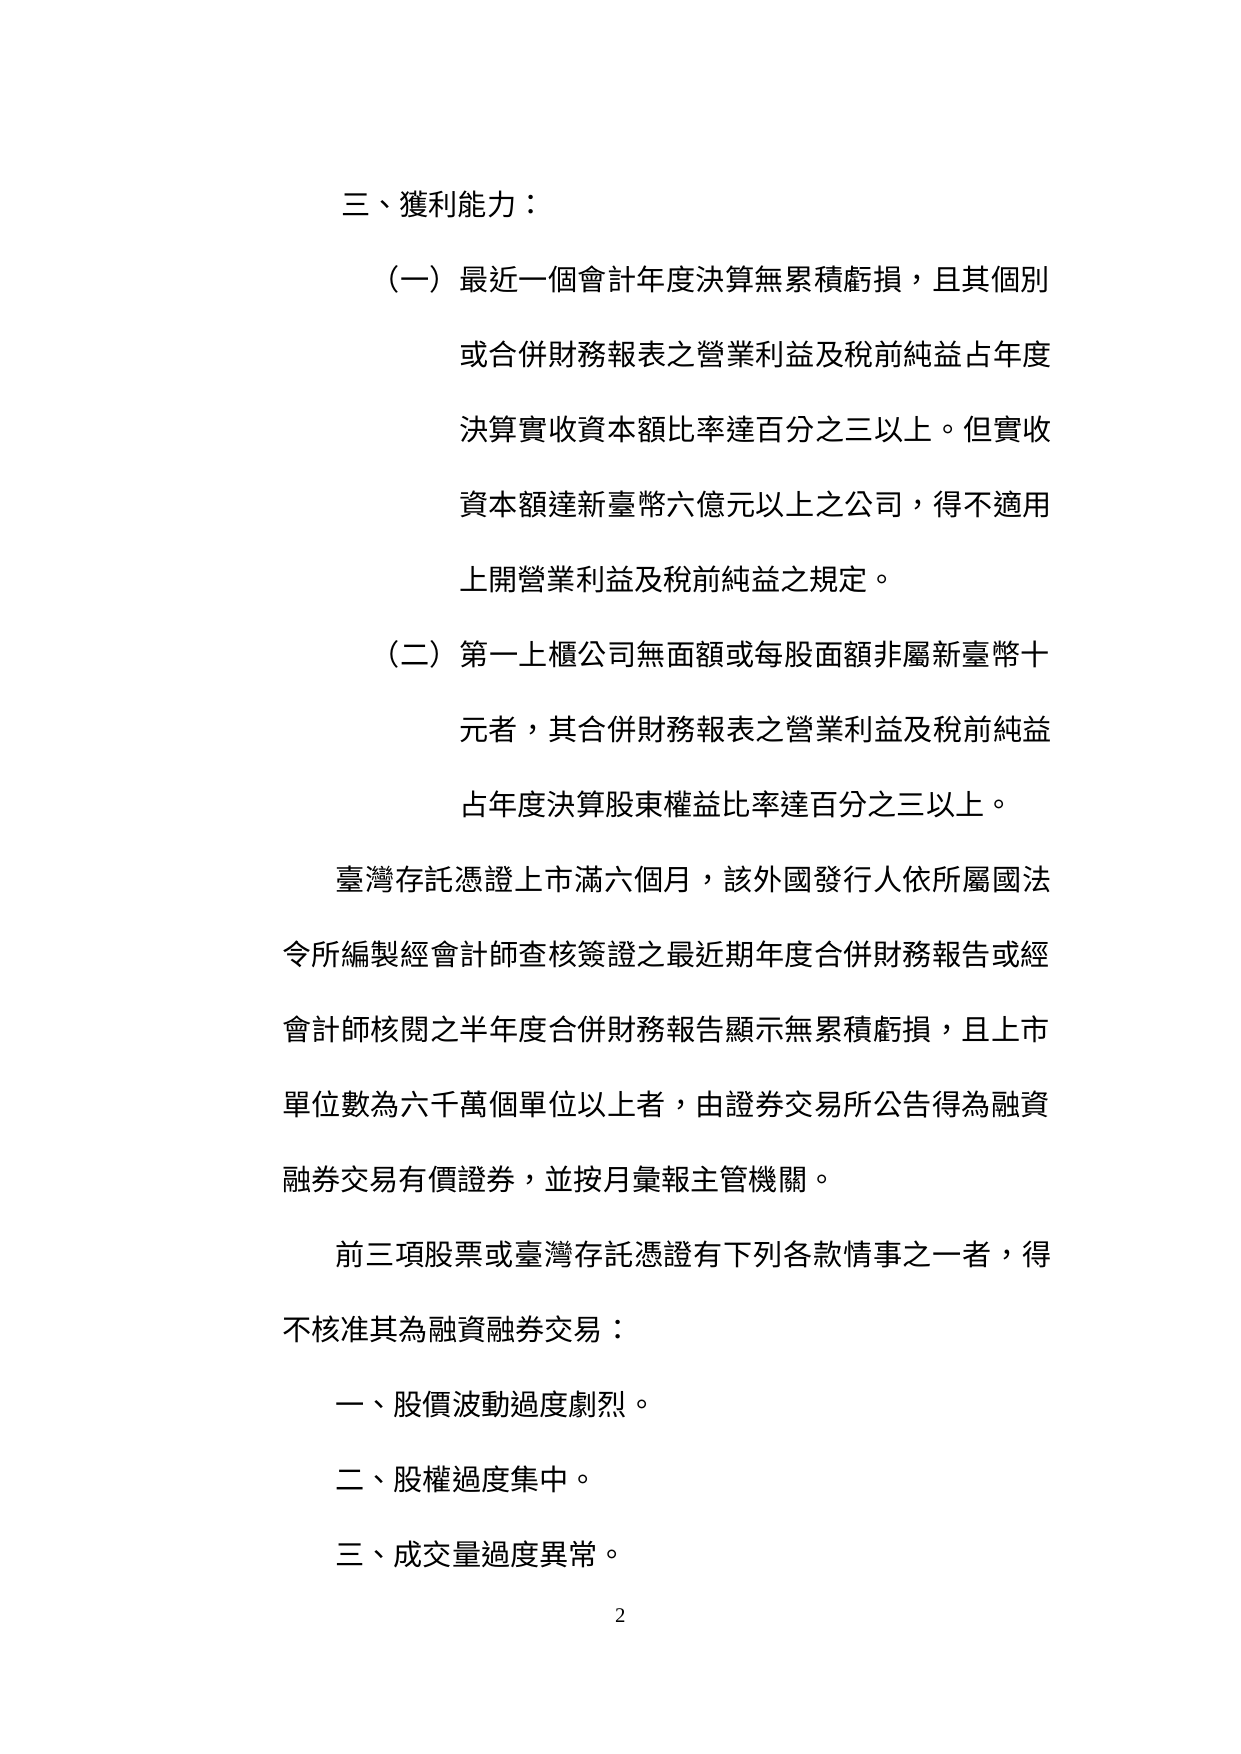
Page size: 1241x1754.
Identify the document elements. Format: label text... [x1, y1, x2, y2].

text 二、股權過度集中。 [282, 1440, 1053, 1515]
text 前三項股票或臺灣存託憑證有下列各款情事之一者，得不核准其為融資融券交易： [282, 1215, 1053, 1365]
text 一、股價波動過度劇烈。 [282, 1365, 1053, 1440]
text （二）第一上櫃公司無面額或每股面額非屬新臺幣十元者，其合併財務報表之營業利益及稅前純益占年度決算股東權益比率達百分之三以上。 [371, 615, 1053, 840]
text 臺灣存託憑證上市滿六個月，該外國發行人依所屬國法令所編製經會計師查核簽證之最近期年度合併財務報告或經會計師核閱之半年度合併財務報告顯示無累積虧損，且上市單位數為六千萬個單位以上者，由證券交易所公告得為融資融券交易有價證券，並按月彙報主管機關。 [282, 840, 1053, 1215]
text 三、成交量過度異常。 [282, 1515, 1053, 1590]
text 三、獲利能力： [341, 165, 1053, 240]
text （一）最近一個會計年度決算無累積虧損，且其個別或合併財務報表之營業利益及稅前純益占年度決算實收資本額比率達百分之三以上。但實收資本額達新臺幣六億元以上之公司，得不適用上開營業利益及稅前純益之規定。 [371, 240, 1053, 615]
